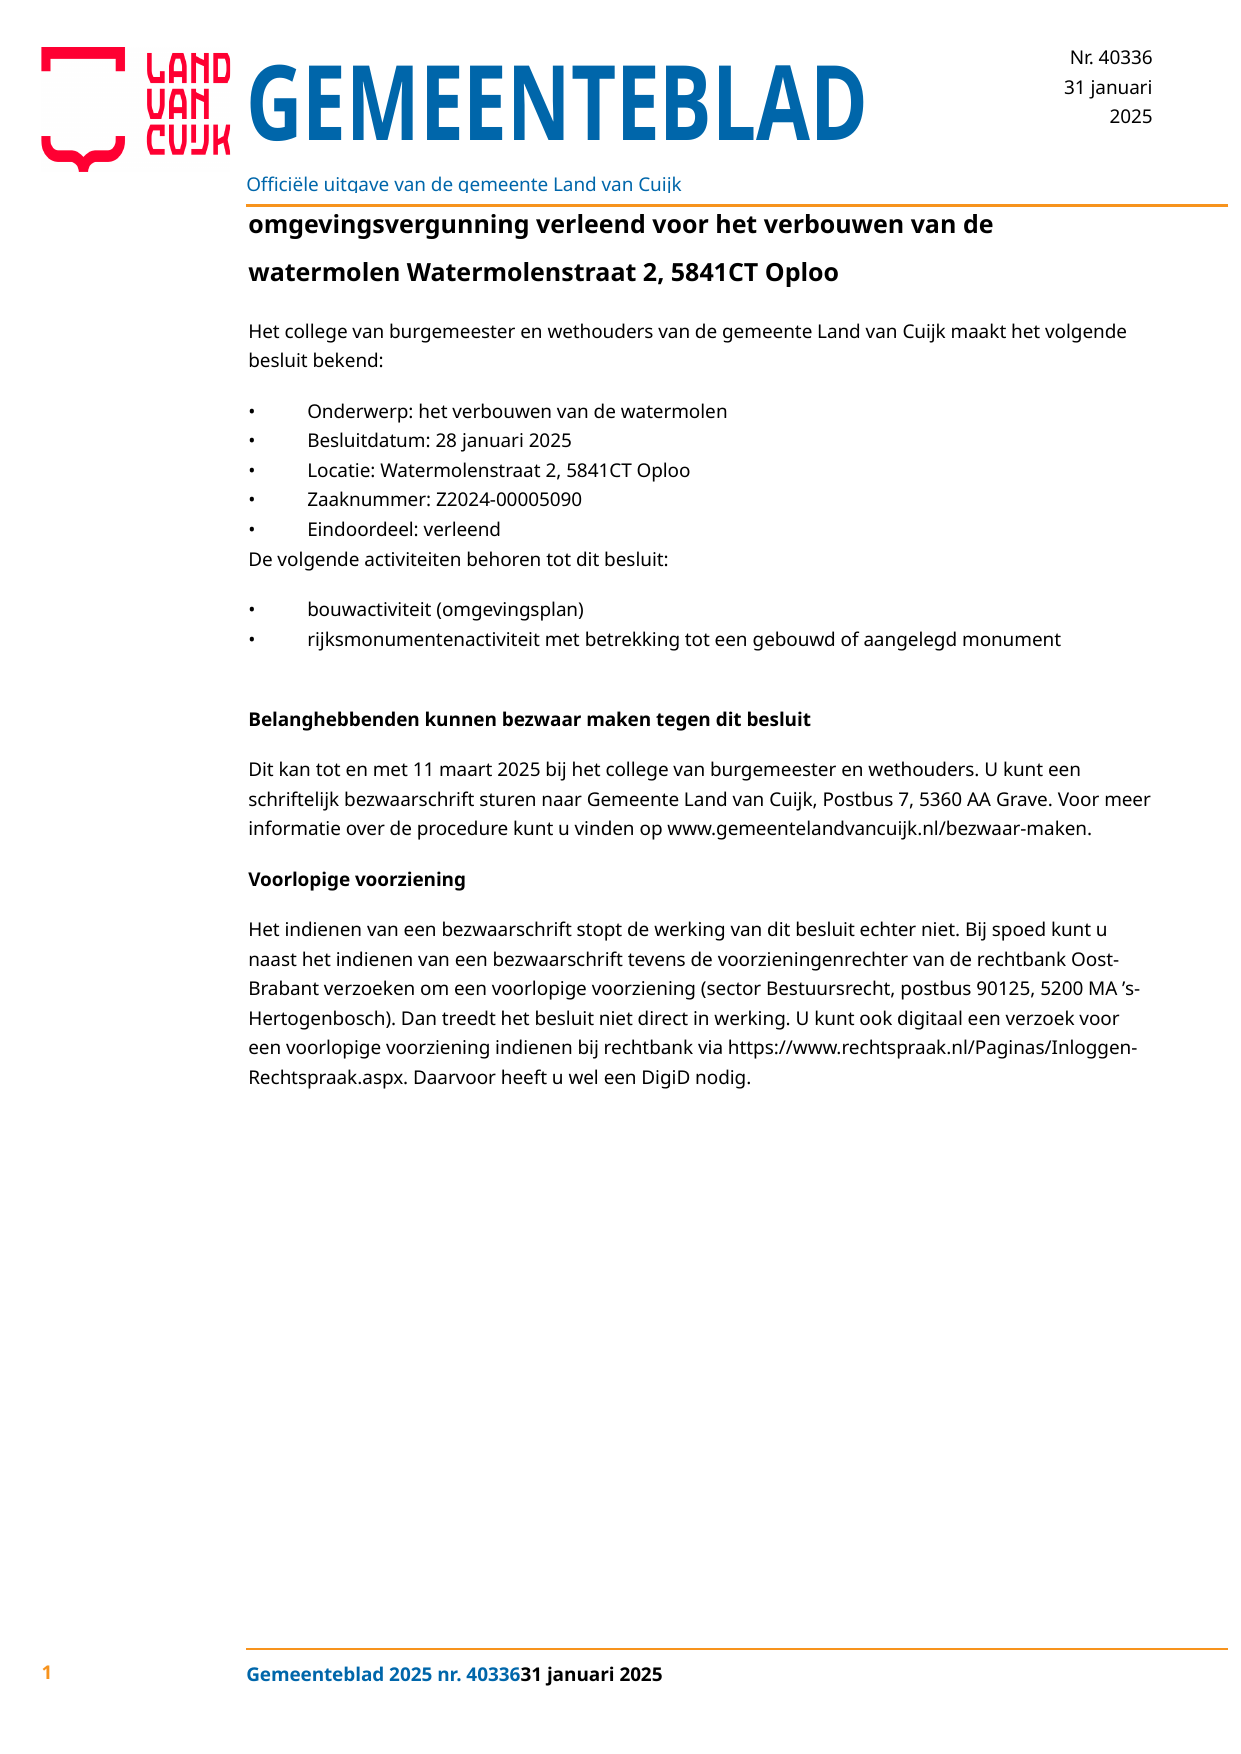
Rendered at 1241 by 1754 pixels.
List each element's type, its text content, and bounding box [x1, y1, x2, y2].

text De volgende activiteiten behoren tot dit besluit: [248, 546, 1152, 572]
list Zaaknummer: Z2024-00005090 [248, 487, 1152, 512]
text Het indienen van een bezwaarschrift stopt de werking van dit besluit echter niet. Bij spoed kunt u naast het indienen van een bezwaarschrift tevens de voorzieningenrechter van de rechtbank Oost-Brabant verzoeken om een voorlopige voorziening (sector Bestuursrecht, postbus 90125, 5200 MA ’s-Hertogenbosch). Dan treedt het besluit niet direct in werking. U kunt ook digitaal een verzoek voor een voorlopige voorziening indienen bij rechtbank via https://www.rechtspraak.nl/Paginas/Inloggen-Rechtspraak.aspx. Daarvoor heeft u wel een DigiD nodig. [248, 916, 1152, 1090]
picture [41, 47, 231, 172]
list Onderwerp: het verbouwen van de watermolen [248, 398, 1152, 424]
text Voorlopige voorziening [248, 866, 1152, 892]
list rijksmonumentenactiviteit met betrekking tot een gebouwd of aangelegd monument [248, 626, 1152, 652]
list Besluitdatum: 28 januari 2025 [248, 427, 1152, 453]
text omgevingsvergunning verleend voor het verbouwen van de watermolen Watermolenstraat 2, 5841CT Oploo [248, 207, 1152, 288]
text Belanghebbenden kunnen bezwaar maken tegen dit besluit [248, 706, 1152, 732]
list Eindoordeel: verleend [248, 516, 1152, 542]
text Dit kan tot en met 11 maart 2025 bij het college van burgemeester en wethouders. U kunt een schriftelijk bezwaarschrift sturen naar Gemeente Land van Cuijk, Postbus 7, 5360 AA Grave. Voor meer informatie over de procedure kunt u vinden op www.gemeentelandvancuijk.nl/bezwaar-maken. [248, 756, 1152, 841]
list bouwactiviteit (omgevingsplan) [248, 596, 1152, 622]
text Het college van burgemeester en wethouders van de gemeente Land van Cuijk maakt het volgende besluit bekend: [248, 318, 1152, 373]
list Locatie: Watermolenstraat 2, 5841CT Oploo [248, 457, 1152, 483]
